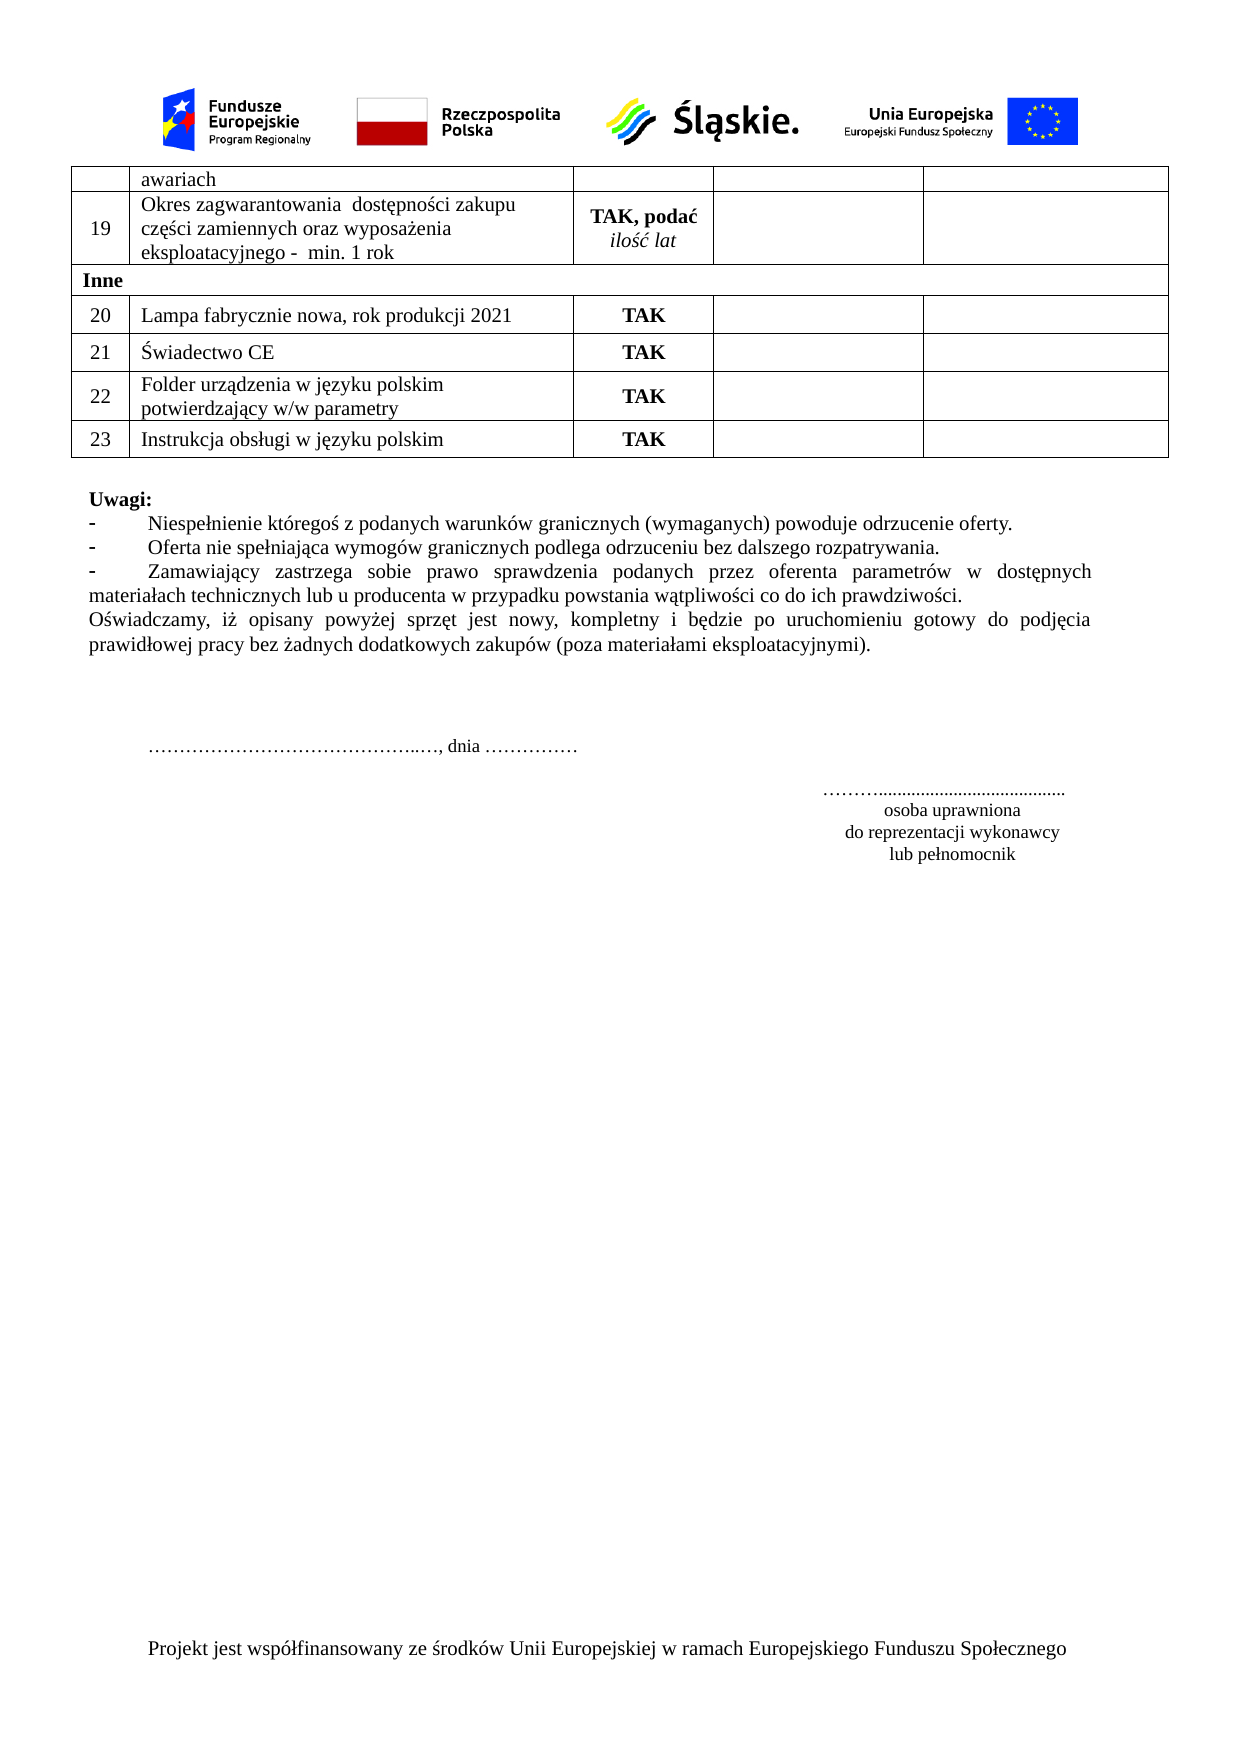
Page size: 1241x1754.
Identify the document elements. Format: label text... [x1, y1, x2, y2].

table_cell TAK [574, 372, 713, 420]
text osoba uprawniona do reprezentacji wykonawcy [738, 799, 1092, 842]
table_cell [924, 421, 1168, 457]
table_cell TAK [574, 296, 713, 333]
table_cell Świadectwo CE [130, 334, 573, 371]
table_cell 21 [72, 334, 129, 371]
picture [147, 73, 1093, 166]
table_cell [924, 372, 1168, 420]
table_cell Lampa fabrycznie nowa, rok produkcji 2021 [130, 296, 573, 333]
table_cell [714, 296, 923, 333]
text ………........................................ [148, 756, 1092, 799]
table_cell [714, 334, 923, 371]
table_cell [72, 167, 129, 191]
table_cell Folder urządzenia w języku polskim potwierdzający w/w parametry [130, 372, 573, 420]
text Uwagi: [89, 487, 1092, 511]
text ……………………………………..…, dnia …………… [148, 734, 1092, 756]
table_cell [924, 167, 1168, 191]
list Zamawiający zastrzega sobie prawo sprawdzenia podanych przez oferenta parametrów w dostępnych materiałach technicznych lub u producenta w przypadku powstania wątpliwości co do ich prawdziwości. [89, 559, 1092, 607]
list Oferta nie spełniająca wymogów granicznych podlega odrzuceniu bez dalszego rozpatrywania. [89, 535, 1092, 559]
table_cell [714, 167, 923, 191]
table_cell [574, 167, 713, 191]
list Niespełnienie któregoś z podanych warunków granicznych (wymaganych) powoduje odrzucenie oferty. [89, 511, 1092, 535]
table_cell Okres zagwarantowania dostępności zakupu części zamiennych oraz wyposażenia eksploatacyjnego - min. 1 rok [130, 192, 573, 264]
table_cell awariach [130, 167, 573, 191]
table_cell [924, 296, 1168, 333]
table_cell 19 [72, 192, 129, 264]
table_cell [714, 372, 923, 420]
table_cell TAK [574, 334, 713, 371]
table_cell [924, 334, 1168, 371]
table_cell [714, 192, 923, 264]
table_cell 23 [72, 421, 129, 457]
table_cell TAK [574, 421, 713, 457]
text lub pełnomocnik [738, 842, 1092, 864]
table_cell 22 [72, 372, 129, 420]
table_cell [714, 421, 923, 457]
table_cell 20 [72, 296, 129, 333]
table_cell [924, 192, 1168, 264]
table_cell Inne [72, 265, 1168, 295]
table_cell Instrukcja obsługi w języku polskim [130, 421, 573, 457]
table_cell TAK, podać ilość lat [574, 192, 713, 264]
text Oświadczamy, iż opisany powyżej sprzęt jest nowy, kompletny i będzie po uruchomieniu gotowy do podjęcia prawidłowej pracy bez żadnych dodatkowych zakupów (poza materiałami eksploatacyjnymi). [89, 607, 1092, 656]
